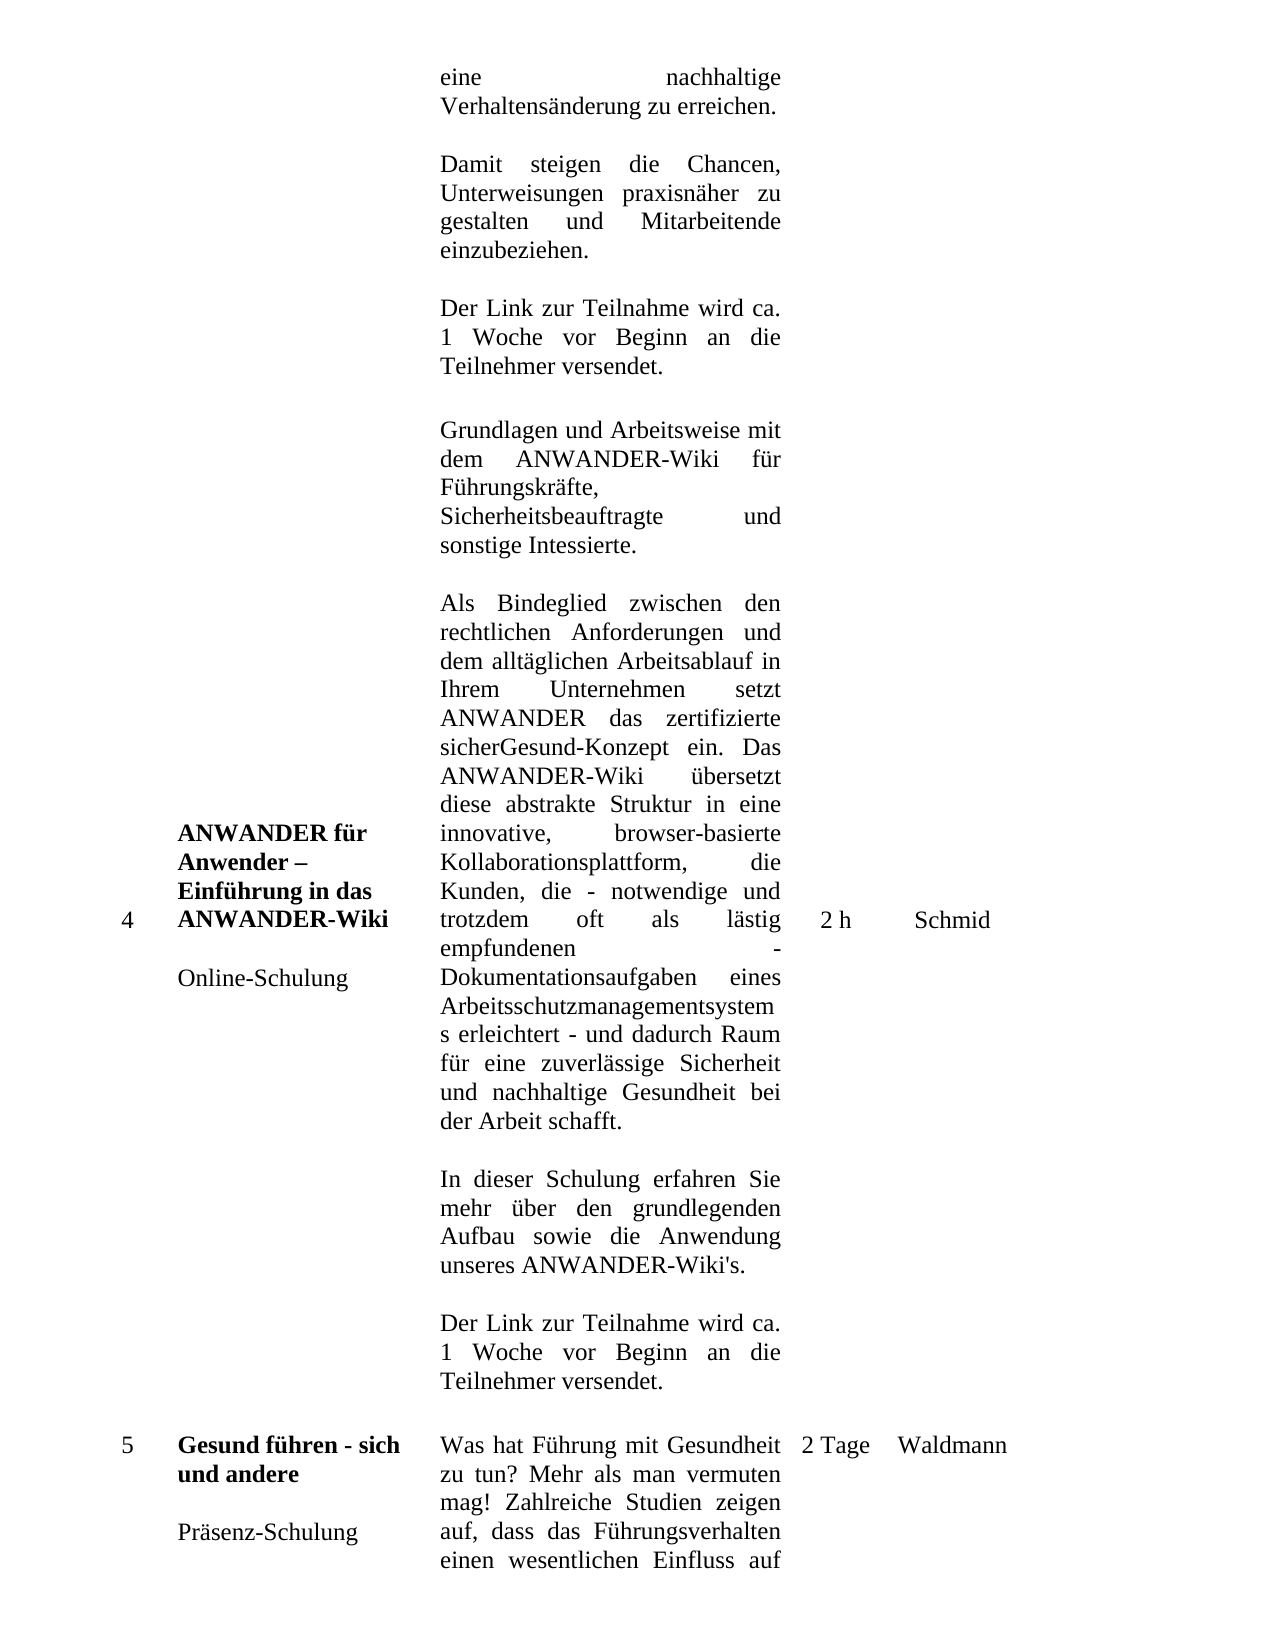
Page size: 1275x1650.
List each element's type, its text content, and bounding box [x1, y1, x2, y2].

table_cell [118, 59, 174, 412]
table_cell [175, 59, 437, 412]
table_cell [784, 59, 887, 412]
table_cell 2 Tage [784, 1427, 887, 1578]
table_cell [1178, 59, 1275, 412]
table_cell Schmid [887, 412, 1017, 1427]
table_cell eine nachhaltige Verhaltensänderung zu erreichen. Damit steigen die Chancen, Unterweisungen praxisnäher zu gestalten und Mitarbeitende einzubeziehen. Der Link zur Teilnahme wird ca. 1 Woche vor Beginn an die Teilnehmer versendet. [437, 59, 784, 412]
table_cell Grundlagen und Arbeitsweise mit dem ANWANDER-Wiki für Führungskräfte, Sicherheitsbeauftragte und sonstige Intessierte. Als Bindeglied zwischen den rechtlichen Anforderungen und dem alltäglichen Arbeitsablauf in Ihrem Unternehmen setzt ANWANDER das zertifizierte sicherGesund-Konzept ein. Das ANWANDER-Wiki übersetzt diese abstrakte Struktur in eine innovative, browser-basierte Kollaborationsplattform, die Kunden, die - notwendige und trotzdem oft als lästig empfundenen - Dokumentationsaufgaben eines Arbeitsschutzmanagementsystems erleichtert - und dadurch Raum für eine zuverlässige Sicherheit und nachhaltige Gesundheit bei der Arbeit schafft. In dieser Schulung erfahren Sie mehr über den grundlegenden Aufbau sowie die Anwendung unseres ANWANDER-Wiki's. Der Link zur Teilnahme wird ca. 1 Woche vor Beginn an die Teilnehmer versendet. [437, 412, 784, 1427]
table_cell 5 [118, 1427, 174, 1578]
table_cell [1178, 412, 1275, 1427]
table_cell Waldmann [887, 1427, 1017, 1578]
table_cell Gesund führen - sich und andere Präsenz-Schulung [175, 1427, 437, 1578]
table_cell [887, 59, 1017, 412]
table_cell [1178, 1427, 1275, 1578]
table_cell ANWANDER für Anwender – Einführung in das ANWANDER-Wiki Online-Schulung [175, 412, 437, 1427]
table_cell 4 [118, 412, 174, 1427]
table_cell [1017, 1427, 1178, 1578]
table_cell [1017, 412, 1178, 1427]
table_cell Was hat Führung mit Gesundheit zu tun? Mehr als man vermuten mag! Zahlreiche Studien zeigen auf, dass das Führungsverhalten einen wesentlichen Einfluss auf [437, 1427, 784, 1578]
table_cell [1017, 59, 1178, 412]
table_cell 2 h [784, 412, 887, 1427]
